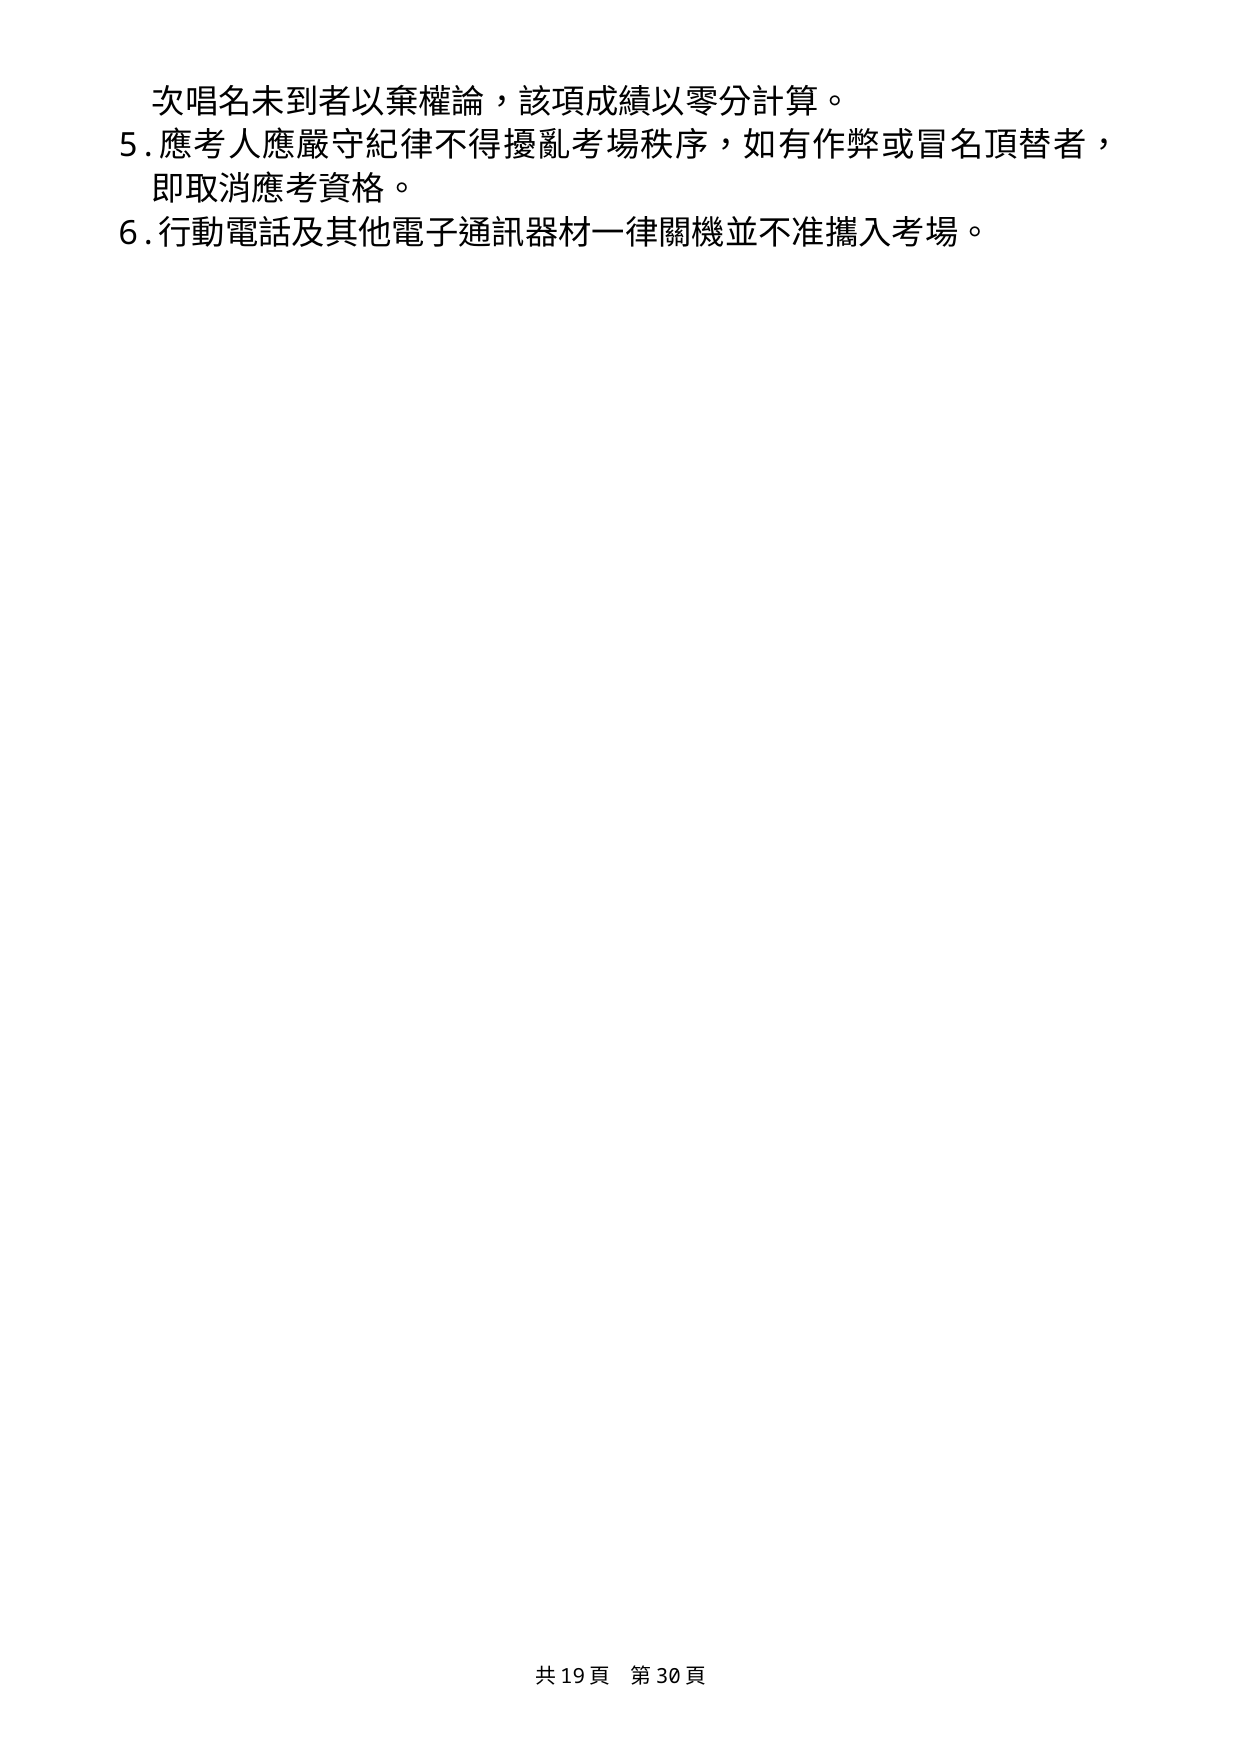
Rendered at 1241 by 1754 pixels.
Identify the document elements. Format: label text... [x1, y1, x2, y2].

text 5.應考人應嚴守紀律不得擾亂考場秩序，如有作弊或冒名頂替者，即取消應考資格。 [118, 122, 1122, 209]
text 6.行動電話及其他電子通訊器材一律關機並不准攜入考場。 [118, 209, 1122, 253]
text 次唱名未到者以棄權論，該項成績以零分計算。 [118, 78, 1122, 122]
